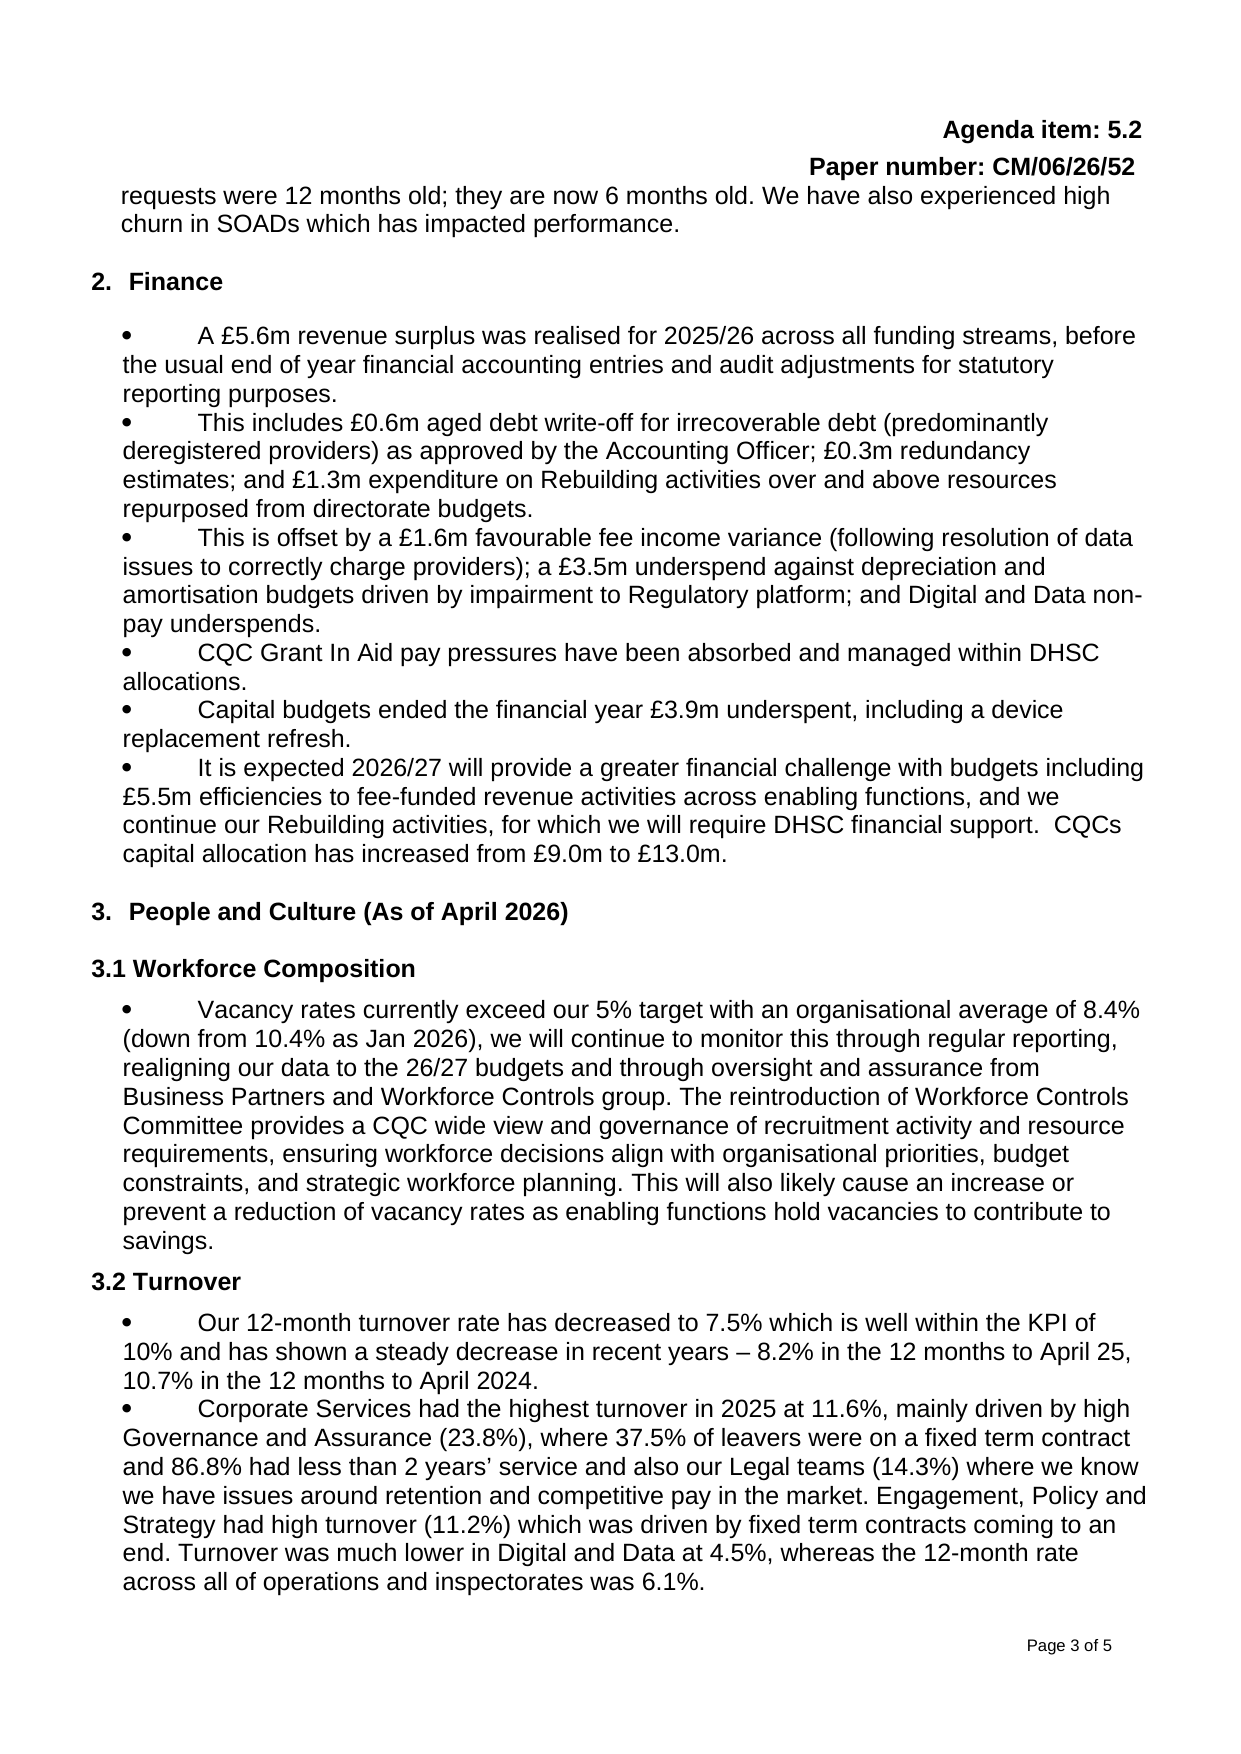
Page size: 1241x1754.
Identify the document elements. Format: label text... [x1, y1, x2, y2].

list requests were 12 months old; they are now 6 months old. We have also experienced high churn in SOADs which has impacted performance. [91, 181, 1149, 238]
list CQC Grant In Aid pay pressures have been absorbed and managed within DHSC allocations. [122, 638, 1149, 695]
list Capital budgets ended the financial year £3.9m underspent, including a device replacement refresh. [122, 695, 1149, 753]
list Vacancy rates currently exceed our 5% target with an organisational average of 8.4% (down from 10.4% as Jan 2026), we will continue to monitor this through regular reporting, realigning our data to the 26/27 budgets and through oversight and assurance from Business Partners and Workforce Controls group. The reintroduction of Workforce Controls Committee provides a CQC wide view and governance of recruitment activity and resource requirements, ensuring workforce decisions align with organisational priorities, budget constraints, and strategic workforce planning. This will also likely cause an increase or prevent a reduction of vacancy rates as enabling functions hold vacancies to contribute to savings. [122, 996, 1149, 1254]
list People and Culture (As of April 2026) [91, 897, 1149, 926]
list This includes £0.6m aged debt write-off for irrecoverable debt (predominantly deregistered providers) as approved by the Accounting Officer; £0.3m redundancy estimates; and £1.3m expenditure on Rebuilding activities over and above resources repurposed from directorate budgets. [122, 407, 1149, 523]
list Our 12-month turnover rate has decreased to 7.5% which is well within the KPI of 10% and has shown a steady decrease in recent years – 8.2% in the 12 months to April 25, 10.7% in the 12 months to April 2024. [122, 1308, 1149, 1394]
text 3.2 Turnover [91, 1267, 1149, 1296]
list It is expected 2026/27 will provide a greater financial challenge with budgets including £5.5m efficiencies to fee-funded revenue activities across enabling functions, and we continue our Rebuilding activities, for which we will require DHSC financial support. CQCs capital allocation has increased from £9.0m to £13.0m. [122, 753, 1149, 868]
list This is offset by a £1.6m favourable fee income variance (following resolution of data issues to correctly charge providers); a £3.5m underspend against depreciation and amortisation budgets driven by impairment to Regulatory platform; and Digital and Data non-pay underspends. [122, 523, 1149, 638]
text 3.1 Workforce Composition [91, 954, 1149, 983]
list Finance [91, 267, 1149, 296]
list A £5.6m revenue surplus was realised for 2025/26 across all funding streams, before the usual end of year financial accounting entries and audit adjustments for statutory reporting purposes. [122, 321, 1149, 407]
list Corporate Services had the highest turnover in 2025 at 11.6%, mainly driven by high Governance and Assurance (23.8%), where 37.5% of leavers were on a fixed term contract and 86.8% had less than 2 years’ service and also our Legal teams (14.3%) where we know we have issues around retention and competitive pay in the market. Engagement, Policy and Strategy had high turnover (11.2%) which was driven by fixed term contracts coming to an end. Turnover was much lower in Digital and Data at 4.5%, whereas the 12-month rate across all of operations and inspectorates was 6.1%. [122, 1394, 1149, 1596]
